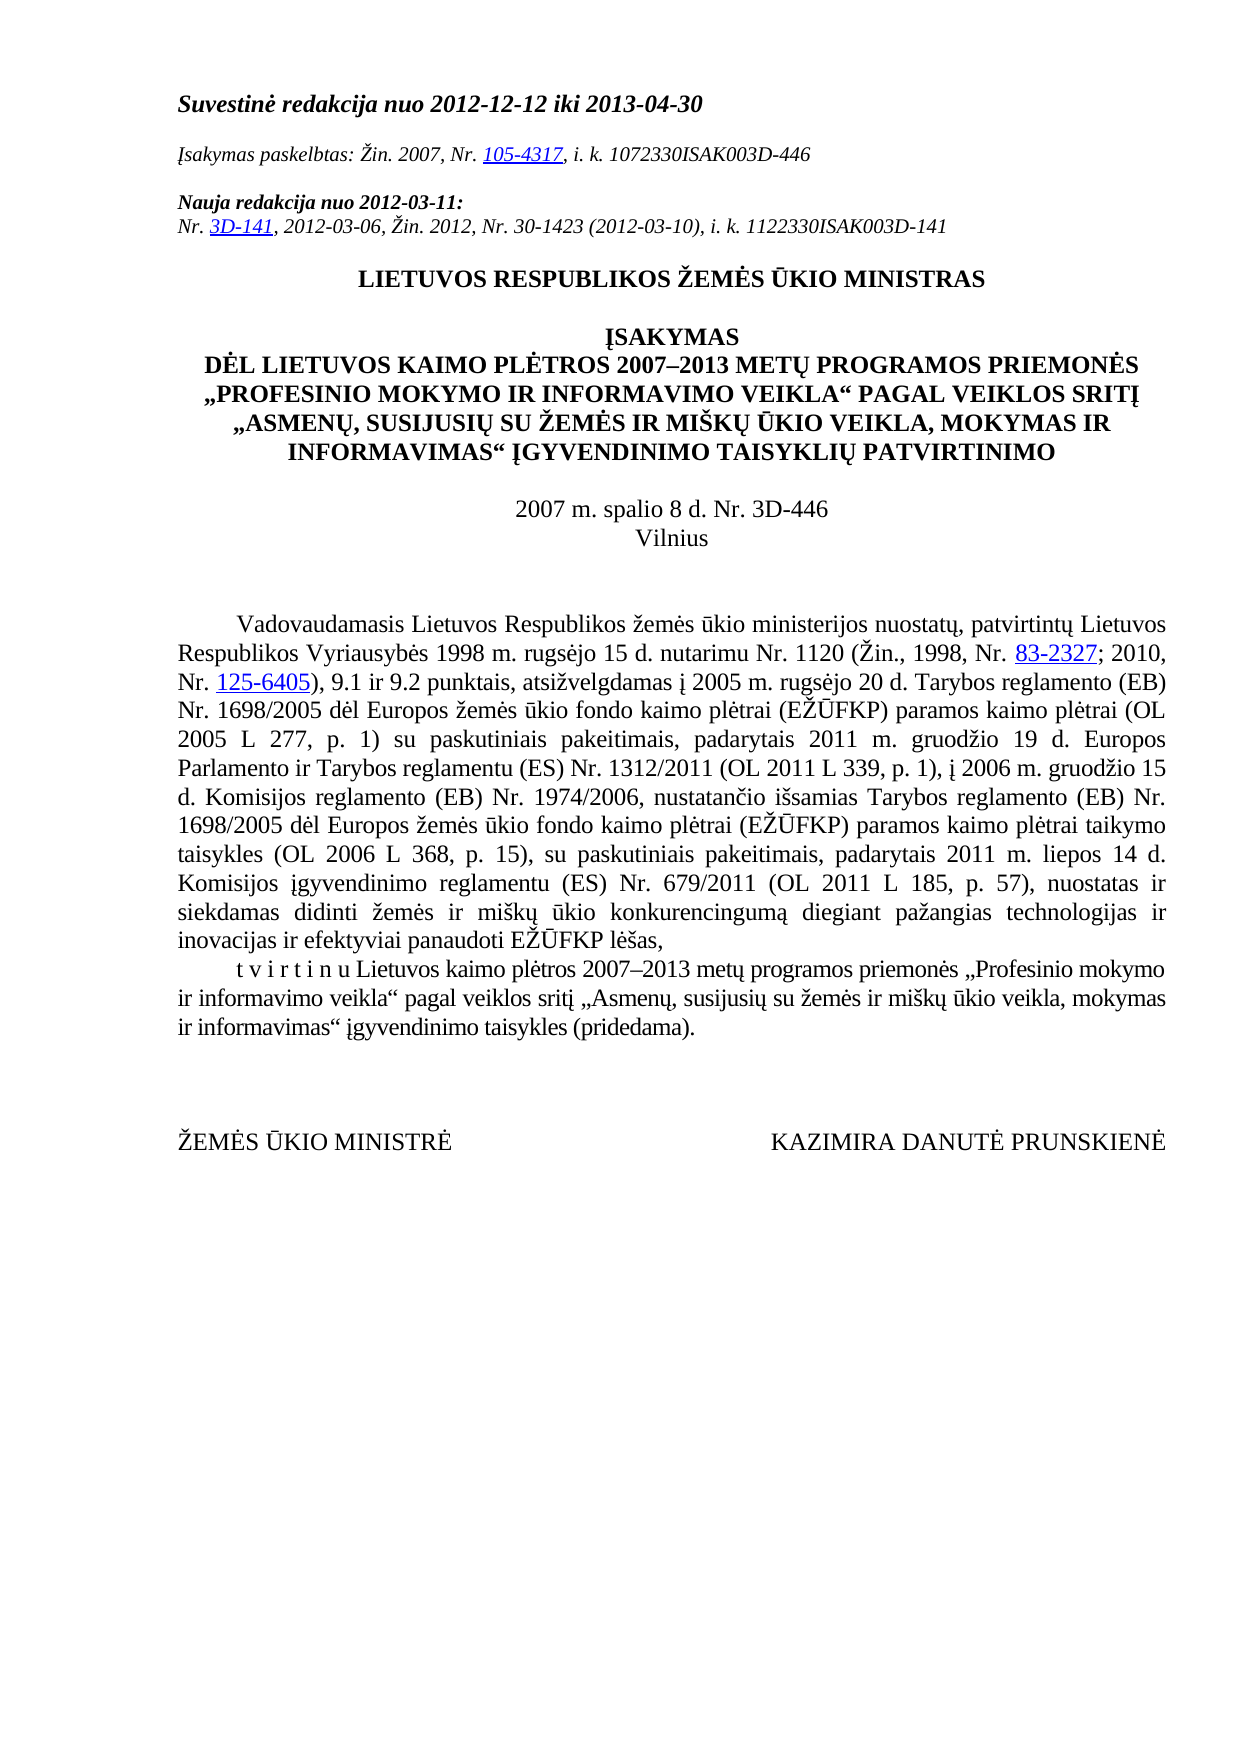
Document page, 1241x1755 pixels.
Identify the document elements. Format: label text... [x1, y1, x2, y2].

text ĮSAKYMAS [177, 322, 1166, 350]
text Nauja redakcija nuo 2012-03-11: [177, 189, 1166, 214]
text DĖL LIETUVOS KAIMO PLĖTROS 2007–2013 METŲ PROGRAMOS PRIEMONĖS „PROFESINIO MOKYMO IR INFORMAVIMO VEIKLA“ PAGAL VEIKLOS SRITĮ „ASMENŲ, SUSIJUSIŲ SU ŽEMĖS IR MIŠKŲ ŪKIO VEIKLA, MOKYMAS IR INFORMAVIMAS“ ĮGYVENDINIMO TAISYKLIŲ PATVIRTINIMO [177, 350, 1166, 465]
text t v i r t i n u Lietuvos kaimo plėtros 2007–2013 metų programos priemonės „Profesinio mokymo ir informavimo veikla“ pagal veiklos sritį „Asmenų, susijusių su žemės ir miškų ūkio veikla, mokymas ir informavimas“ įgyvendinimo taisykles (pridedama). [177, 954, 1166, 1040]
text Nr. 3D-141, 2012-03-06, Žin. 2012, Nr. 30-1423 (2012-03-10), i. k. 1122330ISAK003D-141 [177, 214, 1166, 238]
text ŽEMĖS ŪKIO MINISTRĖ KAZIMIRA DANUTĖ PRUNSKIENĖ [177, 1127, 1166, 1155]
text Vilnius [177, 523, 1166, 552]
text Įsakymas paskelbtas: Žin. 2007, Nr. 105-4317, i. k. 1072330ISAK003D-446 [177, 141, 1166, 166]
text Vadovaudamasis Lietuvos Respublikos žemės ūkio ministerijos nuostatų, patvirtintų Lietuvos Respublikos Vyriausybės 1998 m. rugsėjo 15 d. nutarimu Nr. 1120 (Žin., 1998, Nr. 83-2327; 2010, Nr. 125-6405), 9.1 ir 9.2 punktais, atsižvelgdamas į 2005 m. rugsėjo 20 d. Tarybos reglamento (EB) Nr. 1698/2005 dėl Europos žemės ūkio fondo kaimo plėtrai (EŽŪFKP) paramos kaimo plėtrai (OL 2005 L 277, p. 1) su paskutiniais pakeitimais, padarytais 2011 m. gruodžio 19 d. Europos Parlamento ir Tarybos reglamentu (ES) Nr. 1312/2011 (OL 2011 L 339, p. 1), į 2006 m. gruodžio 15 d. Komisijos reglamento (EB) Nr. 1974/2006, nustatančio išsamias Tarybos reglamento (EB) Nr. 1698/2005 dėl Europos žemės ūkio fondo kaimo plėtrai (EŽŪFKP) paramos kaimo plėtrai taikymo taisykles (OL 2006 L 368, p. 15), su paskutiniais pakeitimais, padarytais 2011 m. liepos 14 d. Komisijos įgyvendinimo reglamentu (ES) Nr. 679/2011 (OL 2011 L 185, p. 57), nuostatas ir siekdamas didinti žemės ir miškų ūkio konkurencingumą diegiant pažangias technologijas ir inovacijas ir efektyviai panaudoti EŽŪFKP lėšas, [177, 609, 1166, 954]
text Suvestinė redakcija nuo 2012-12-12 iki 2013-04-30 [177, 89, 1166, 117]
text LIETUVOS RESPUBLIKOS ŽEMĖS ŪKIO MINISTRAS [177, 264, 1166, 293]
text 2007 m. spalio 8 d. Nr. 3D-446 [177, 494, 1166, 523]
